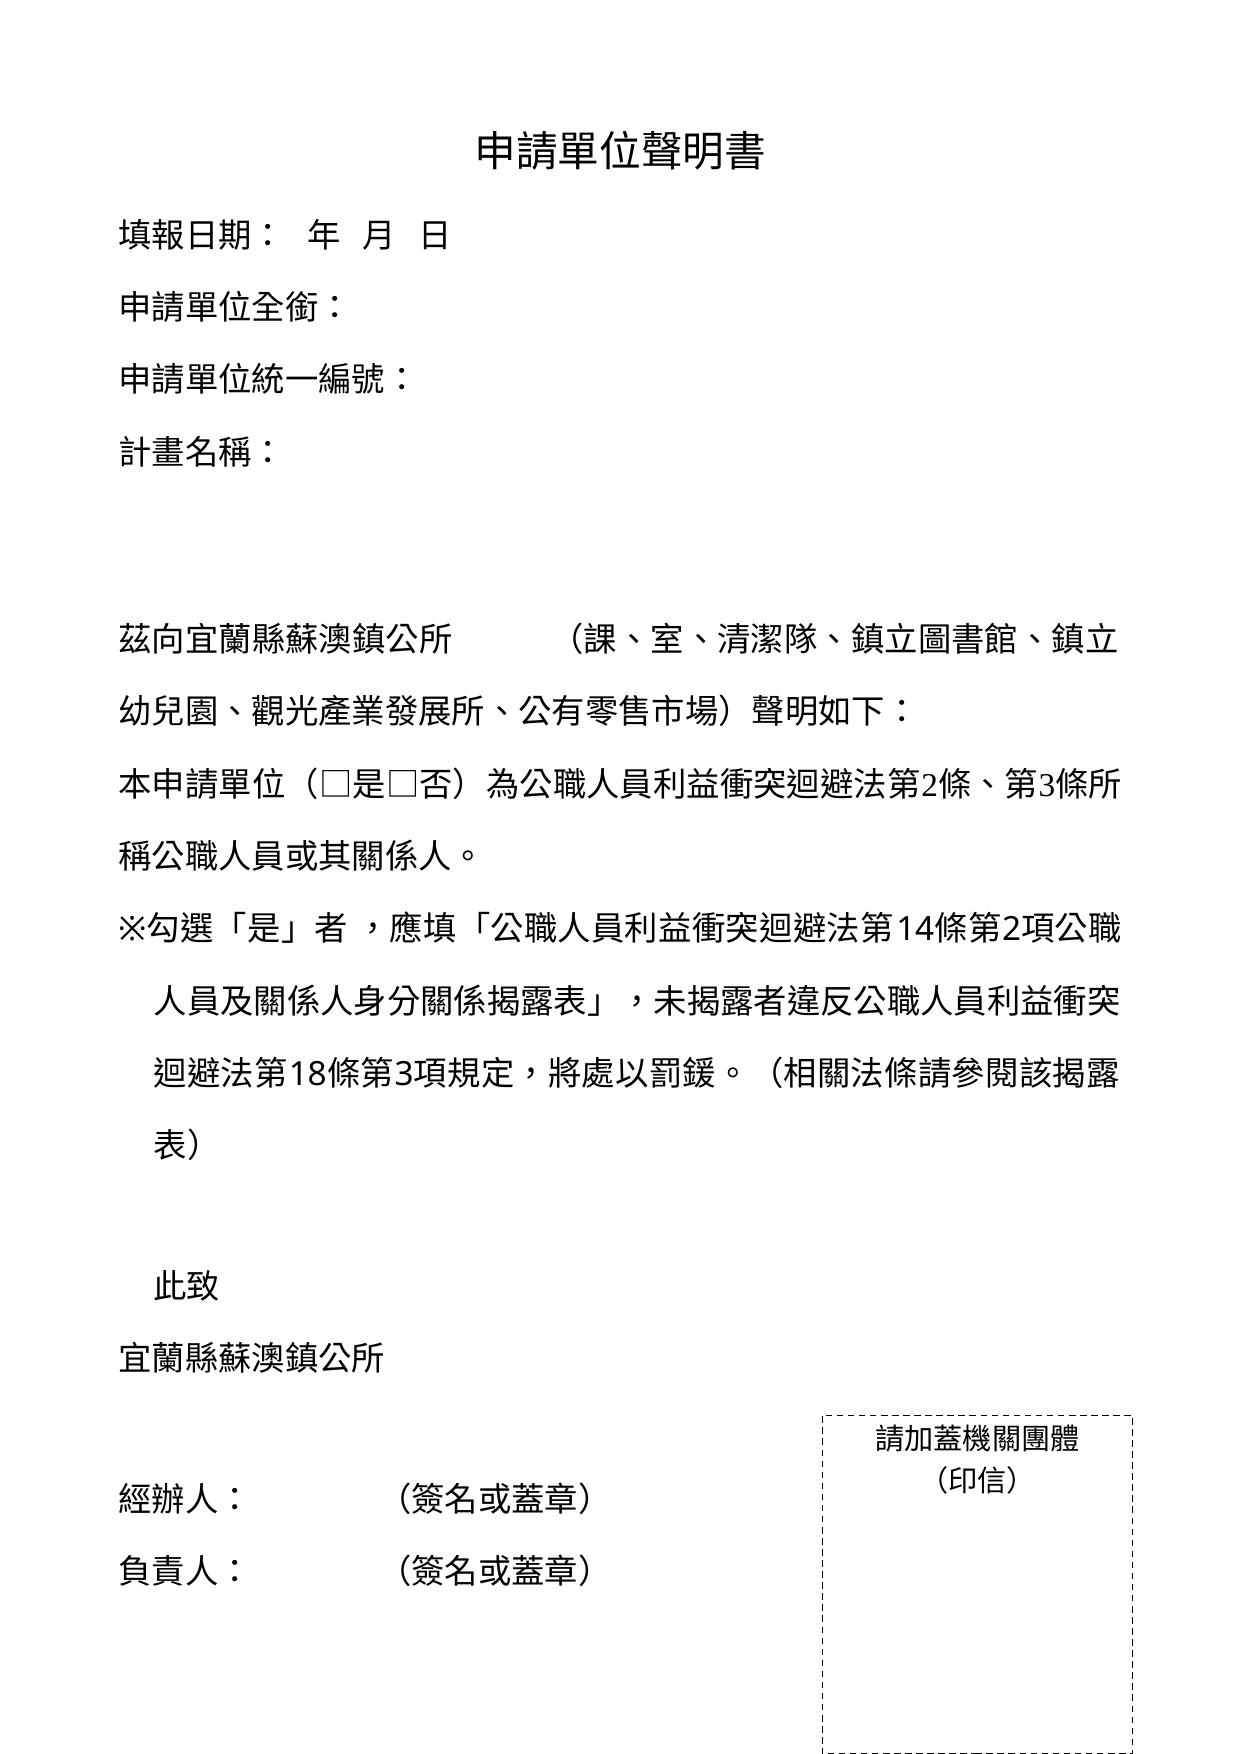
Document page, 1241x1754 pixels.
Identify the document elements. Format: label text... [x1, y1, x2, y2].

text 此致 [118, 1259, 1122, 1308]
text 茲向宜蘭縣蘇澳鎮公所 （課、室、清潔隊、鎮立圖書館、鎮立幼兒園、觀光產業發展所、公有零售市場）聲明如下： [118, 613, 1122, 733]
text 宜蘭縣蘇澳鎮公所 [118, 1332, 1122, 1380]
text 申請單位全銜： [118, 281, 1122, 329]
text 負責人： （簽名或蓋章） [118, 1545, 1122, 1593]
text 填報日期： 年 月 日 [118, 208, 1122, 257]
text ※勾選「是」者 ，應填「公職人員利益衝突迴避法第14條第2項公職人員及關係人身分關係揭露表」，未揭露者違反公職人員利益衝突迴避法第18條第3項規定，將處以罰鍰。（相關法條請參閱該揭露表） [118, 902, 1122, 1167]
text 經辦人： （簽名或蓋章） [118, 1473, 1122, 1521]
text 本申請單位（□是□否）為公職人員利益衝突迴避法第2條、第3條所稱公職人員或其關係人。 [118, 757, 1122, 878]
text 申請單位統一編號： [118, 353, 1122, 401]
text 申請單位聲明書 [118, 118, 1122, 178]
text 計畫名稱： [118, 425, 1122, 474]
